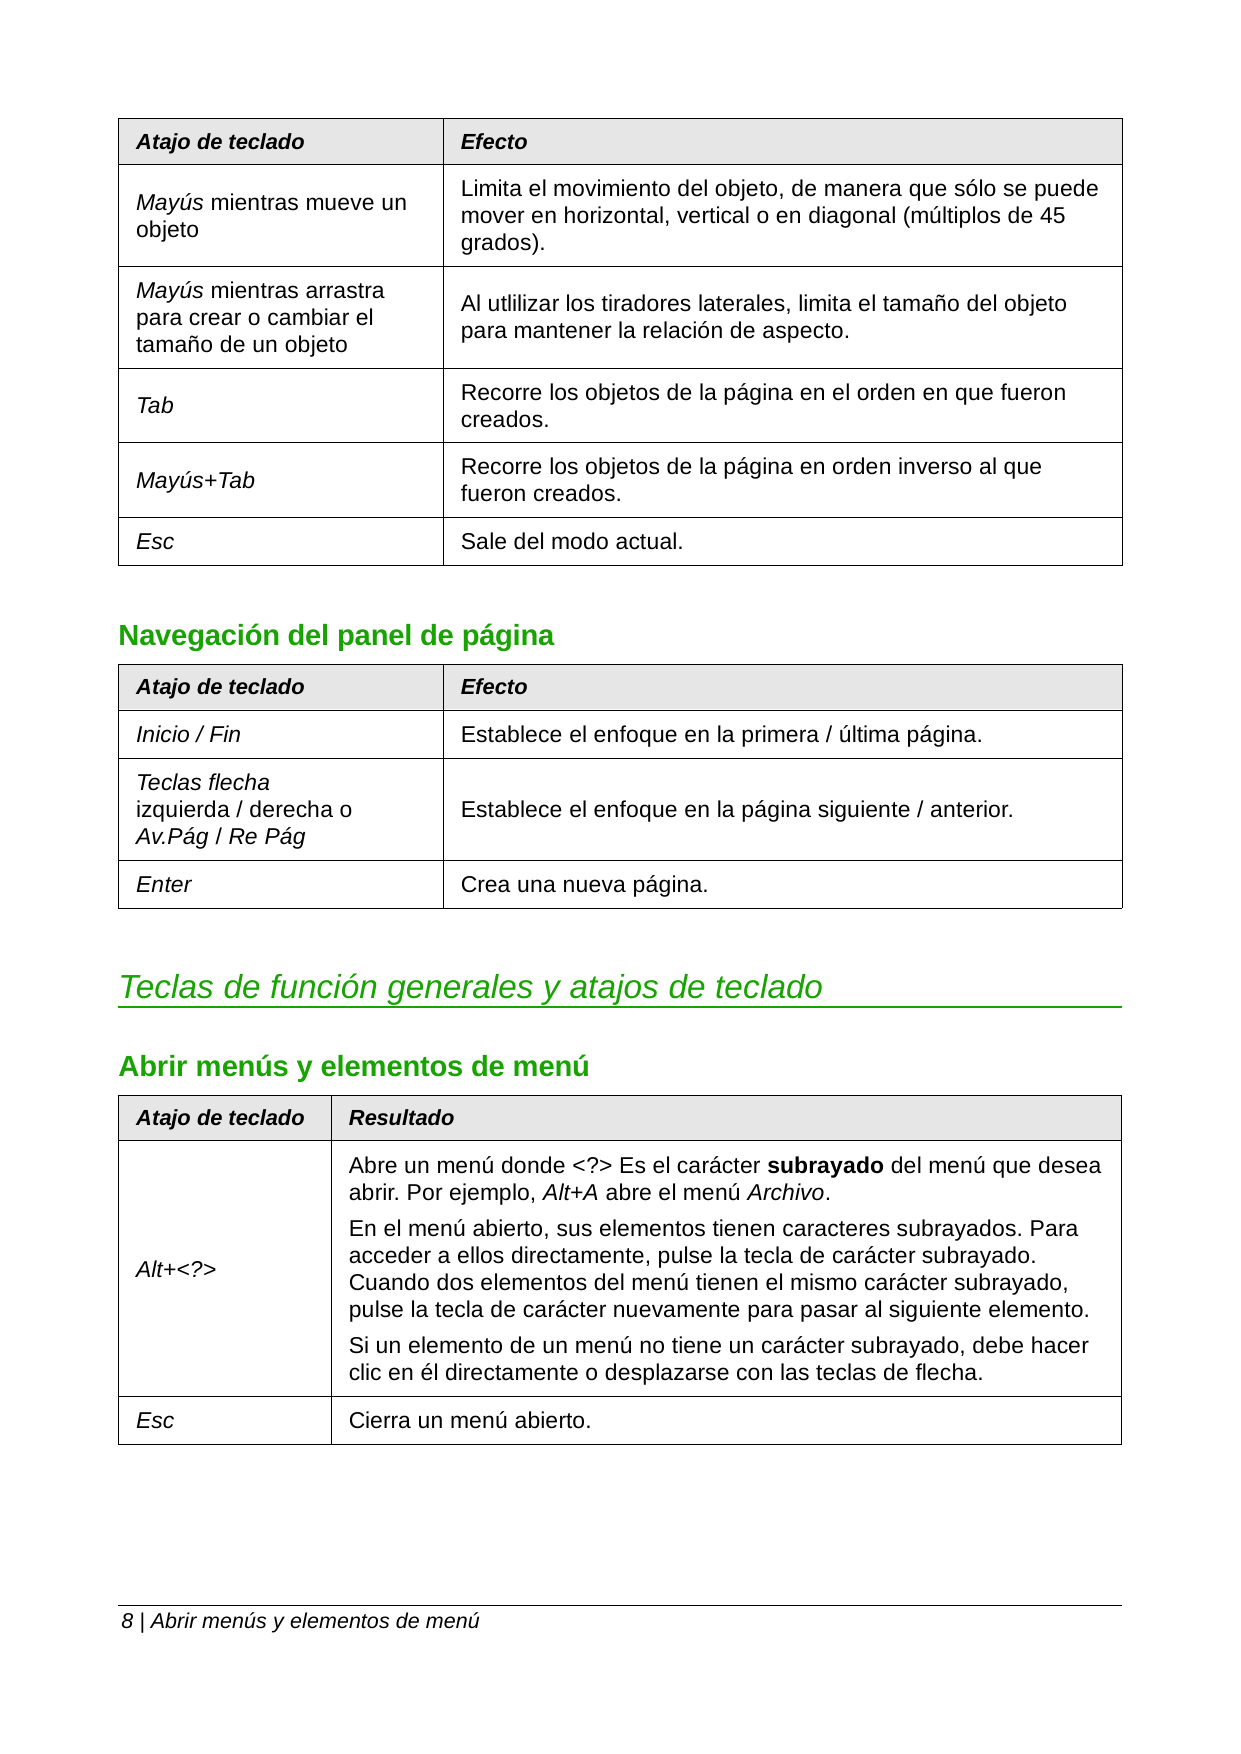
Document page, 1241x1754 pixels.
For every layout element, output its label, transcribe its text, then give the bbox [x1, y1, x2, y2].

subtitle Abrir menús y elementos de menú [118, 1049, 1122, 1083]
table_cell Sale del modo actual. [444, 518, 1122, 564]
subtitle Navegación del panel de página [118, 618, 1122, 652]
table_cell Enter [119, 861, 443, 908]
table_cell Crea una nueva página. [444, 861, 1122, 908]
table_header Resultado [332, 1096, 1121, 1140]
table_header Atajo de teclado [119, 1096, 331, 1140]
table_cell Esc [119, 1397, 331, 1444]
table_cell Recorre los objetos de la página en orden inverso al que fueron creados. [444, 443, 1122, 517]
table_header Efecto [444, 665, 1122, 709]
table_cell Alt+<?> [119, 1141, 331, 1396]
table_header Atajo de teclado [119, 665, 443, 709]
table_cell Al utlilizar los tiradores laterales, limita el tamaño del objeto para mantener la relación de aspecto. [444, 267, 1122, 368]
table_cell Teclas flecha izquierda / derecha o Av.Pág / Re Pág [119, 759, 443, 860]
table_cell Mayús mientras arrastra para crear o cambiar el tamaño de un objeto [119, 267, 443, 368]
table_header Efecto [444, 119, 1122, 164]
table_cell Cierra un menú abierto. [332, 1397, 1121, 1444]
table_header Atajo de teclado [119, 119, 443, 164]
table_cell Tab [119, 369, 443, 442]
table_cell Establece el enfoque en la página siguiente / anterior. [444, 759, 1122, 860]
subtitle Teclas de función generales y atajos de teclado [118, 967, 1122, 1006]
table_cell Abre un menú donde <?> Es el carácter subrayado del menú que desea abrir. Por ejemplo, Alt+A abre el menú Archivo. En el menú abierto, sus elementos tienen caracteres subrayados. Para acceder a ellos directamente, pulse la tecla de carácter subrayado. Cuando dos elementos del menú tienen el mismo carácter subrayado, pulse la tecla de carácter nuevamente para pasar al siguiente elemento. Si un elemento de un menú no tiene un carácter subrayado, debe hacer clic en él directamente o desplazarse con las teclas de flecha. [332, 1141, 1121, 1396]
table_cell Recorre los objetos de la página en el orden en que fueron creados. [444, 369, 1122, 442]
table_cell Inicio / Fin [119, 711, 443, 757]
table_cell Mayús mientras mueve un objeto [119, 165, 443, 266]
table_cell Esc [119, 518, 443, 564]
table_cell Establece el enfoque en la primera / última página. [444, 711, 1122, 757]
table_cell Limita el movimiento del objeto, de manera que sólo se puede mover en horizontal, vertical o en diagonal (múltiplos de 45 grados). [444, 165, 1122, 266]
table_cell Mayús+Tab [119, 443, 443, 517]
